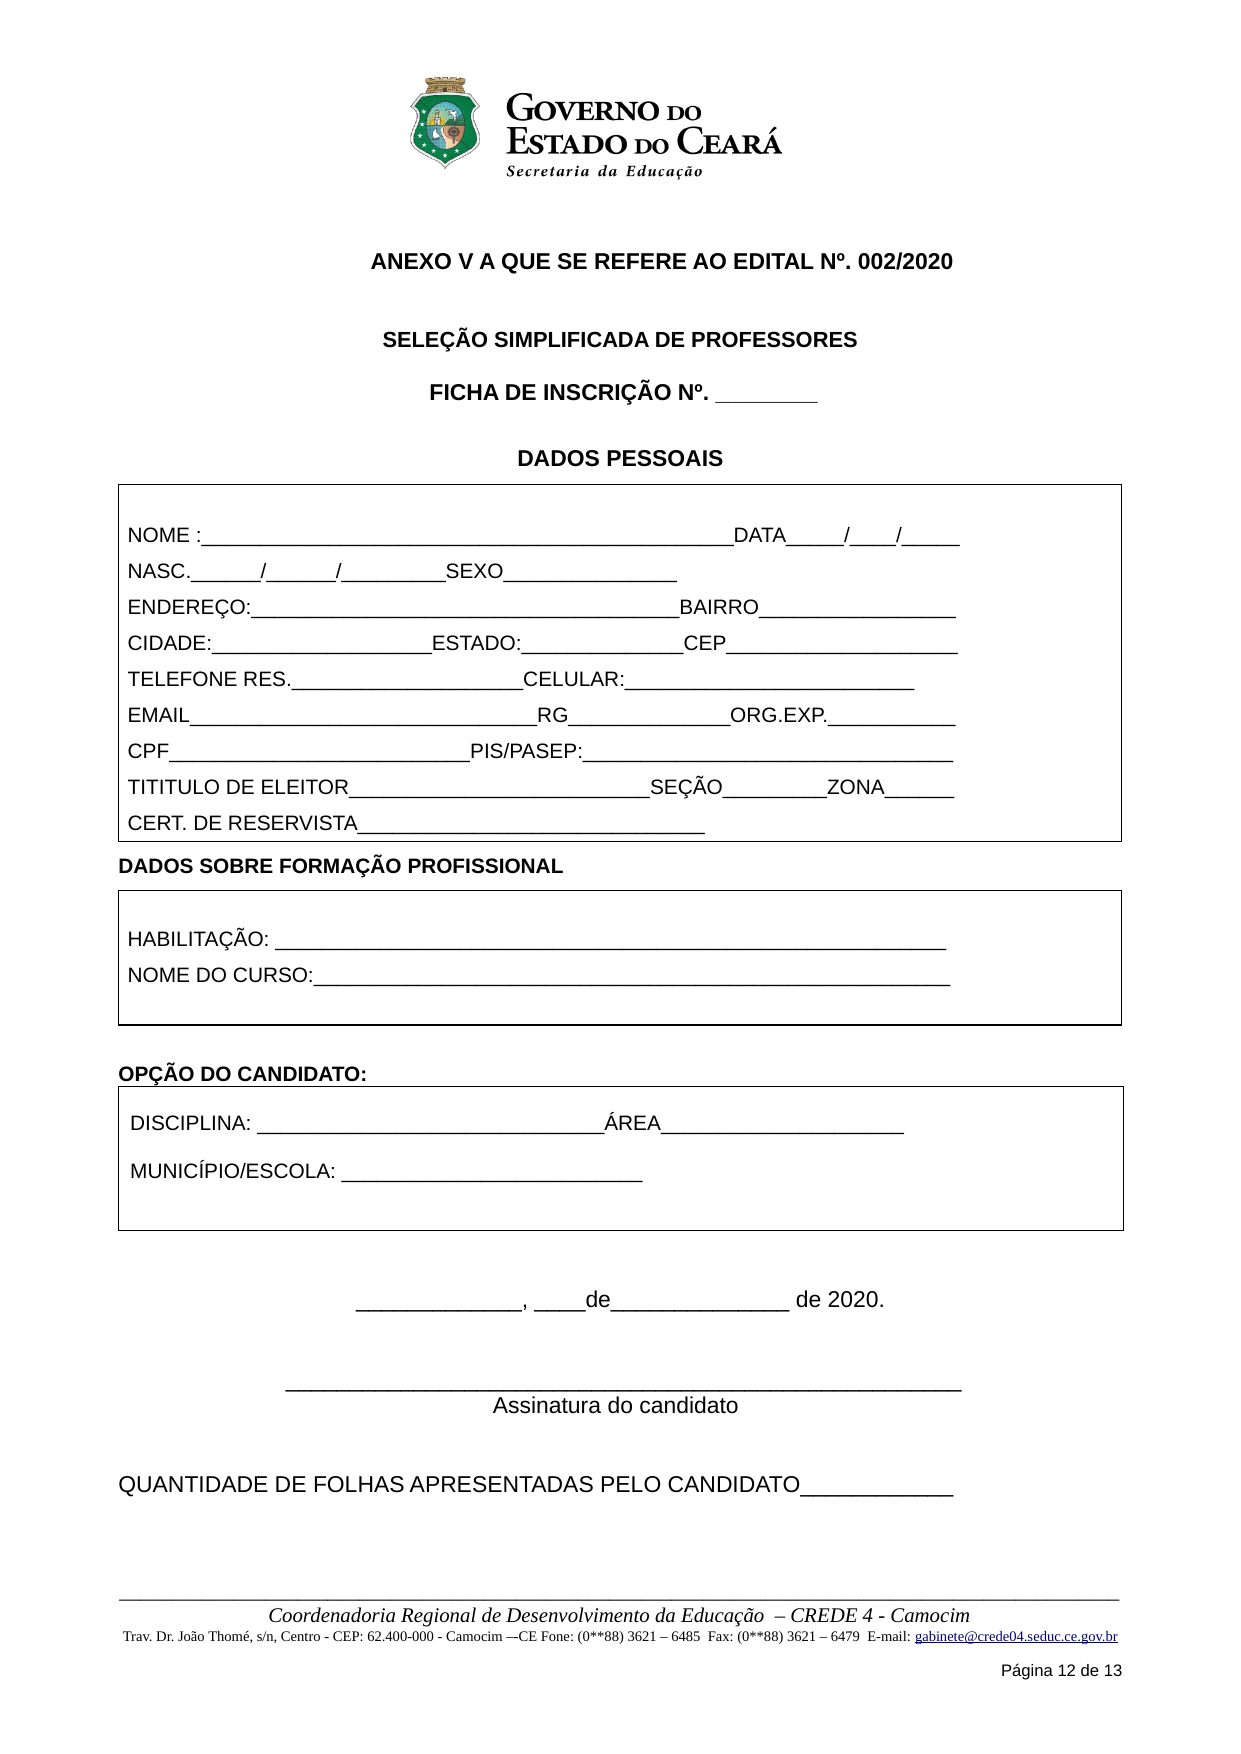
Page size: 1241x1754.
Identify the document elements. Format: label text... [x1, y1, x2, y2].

text ENDEREÇO:_____________________________________BAIRRO_________________ [119, 592, 1121, 619]
text NOME DO CURSO:_______________________________________________________ [119, 962, 1121, 987]
text TELEFONE RES.____________________CELULAR:_________________________ [119, 664, 1121, 691]
table_header DISCIPLINA: ______________________________ÁREA_____________________ MUNICÍPIO/ESCOLA: __________________________ [119, 1087, 1123, 1230]
text ANEXO V A QUE SE REFERE AO EDITAL Nº. 002/2020 [118, 248, 1206, 274]
text CPF__________________________PIS/PASEP:________________________________ [119, 736, 1121, 763]
text TITITULO DE ELEITOR__________________________SEÇÃO_________ZONA______ [119, 771, 1121, 798]
text NASC.______/______/_________SEXO_______________ [119, 556, 1121, 583]
picture [410, 77, 783, 180]
text FICHA DE INSCRIÇÃO Nº. ________ [118, 379, 1122, 405]
subtitle DADOS PESSOAIS [118, 444, 1122, 471]
text EMAIL______________________________RG______________ORG.EXP.___________ [119, 699, 1121, 727]
subtitle DADOS SOBRE FORMAÇÃO PROFISSIONAL [118, 854, 1122, 878]
text QUANTIDADE DE FOLHAS APRESENTADAS PELO CANDIDATO____________ [118, 1471, 1122, 1497]
text OPÇÃO DO CANDIDATO: [118, 1062, 1122, 1086]
text SELEÇÃO SIMPLIFICADA DE PROFESSORES [118, 327, 1122, 352]
text CERT. DE RESERVISTA______________________________ [119, 807, 1121, 841]
text NOME :______________________________________________DATA_____/____/_____ [119, 520, 1121, 547]
text CIDADE:___________________ESTADO:______________CEP____________________ [119, 628, 1121, 655]
text HABILITAÇÃO: __________________________________________________________ [119, 926, 1121, 951]
text _____________________________________________________ [118, 1366, 1122, 1392]
text Assinatura do candidato [118, 1392, 1122, 1418]
text _____________, ____de______________ de 2020. [118, 1286, 1122, 1313]
